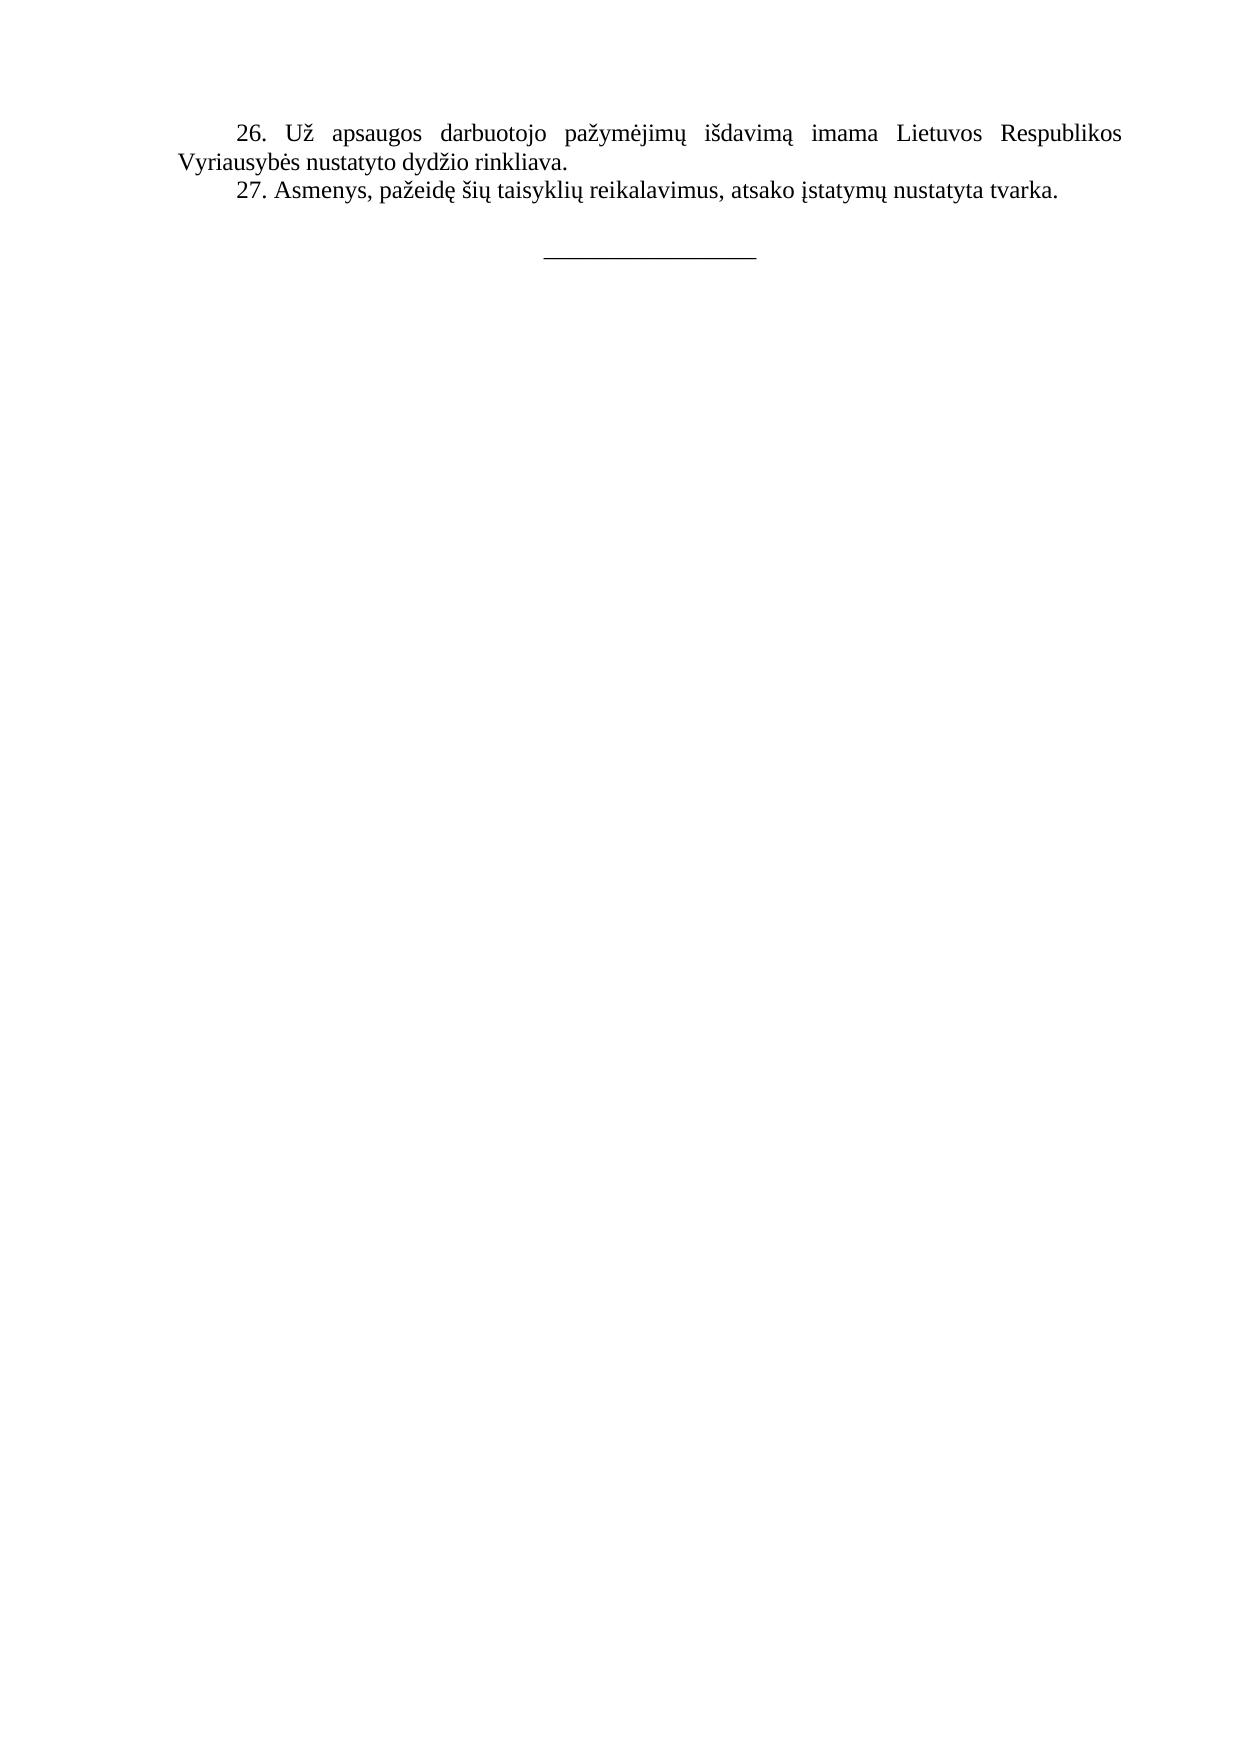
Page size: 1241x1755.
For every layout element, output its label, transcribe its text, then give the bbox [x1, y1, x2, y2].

text 26. Už apsaugos darbuotojo pažymėjimų išdavimą imama Lietuvos Respublikos Vyriausybės nustatyto dydžio rinkliava. [177, 118, 1122, 176]
text 27. Asmenys, pažeidę šių taisyklių reikalavimus, atsako įstatymų nustatyta tvarka. [177, 176, 1122, 204]
text _________________ [177, 233, 1122, 262]
